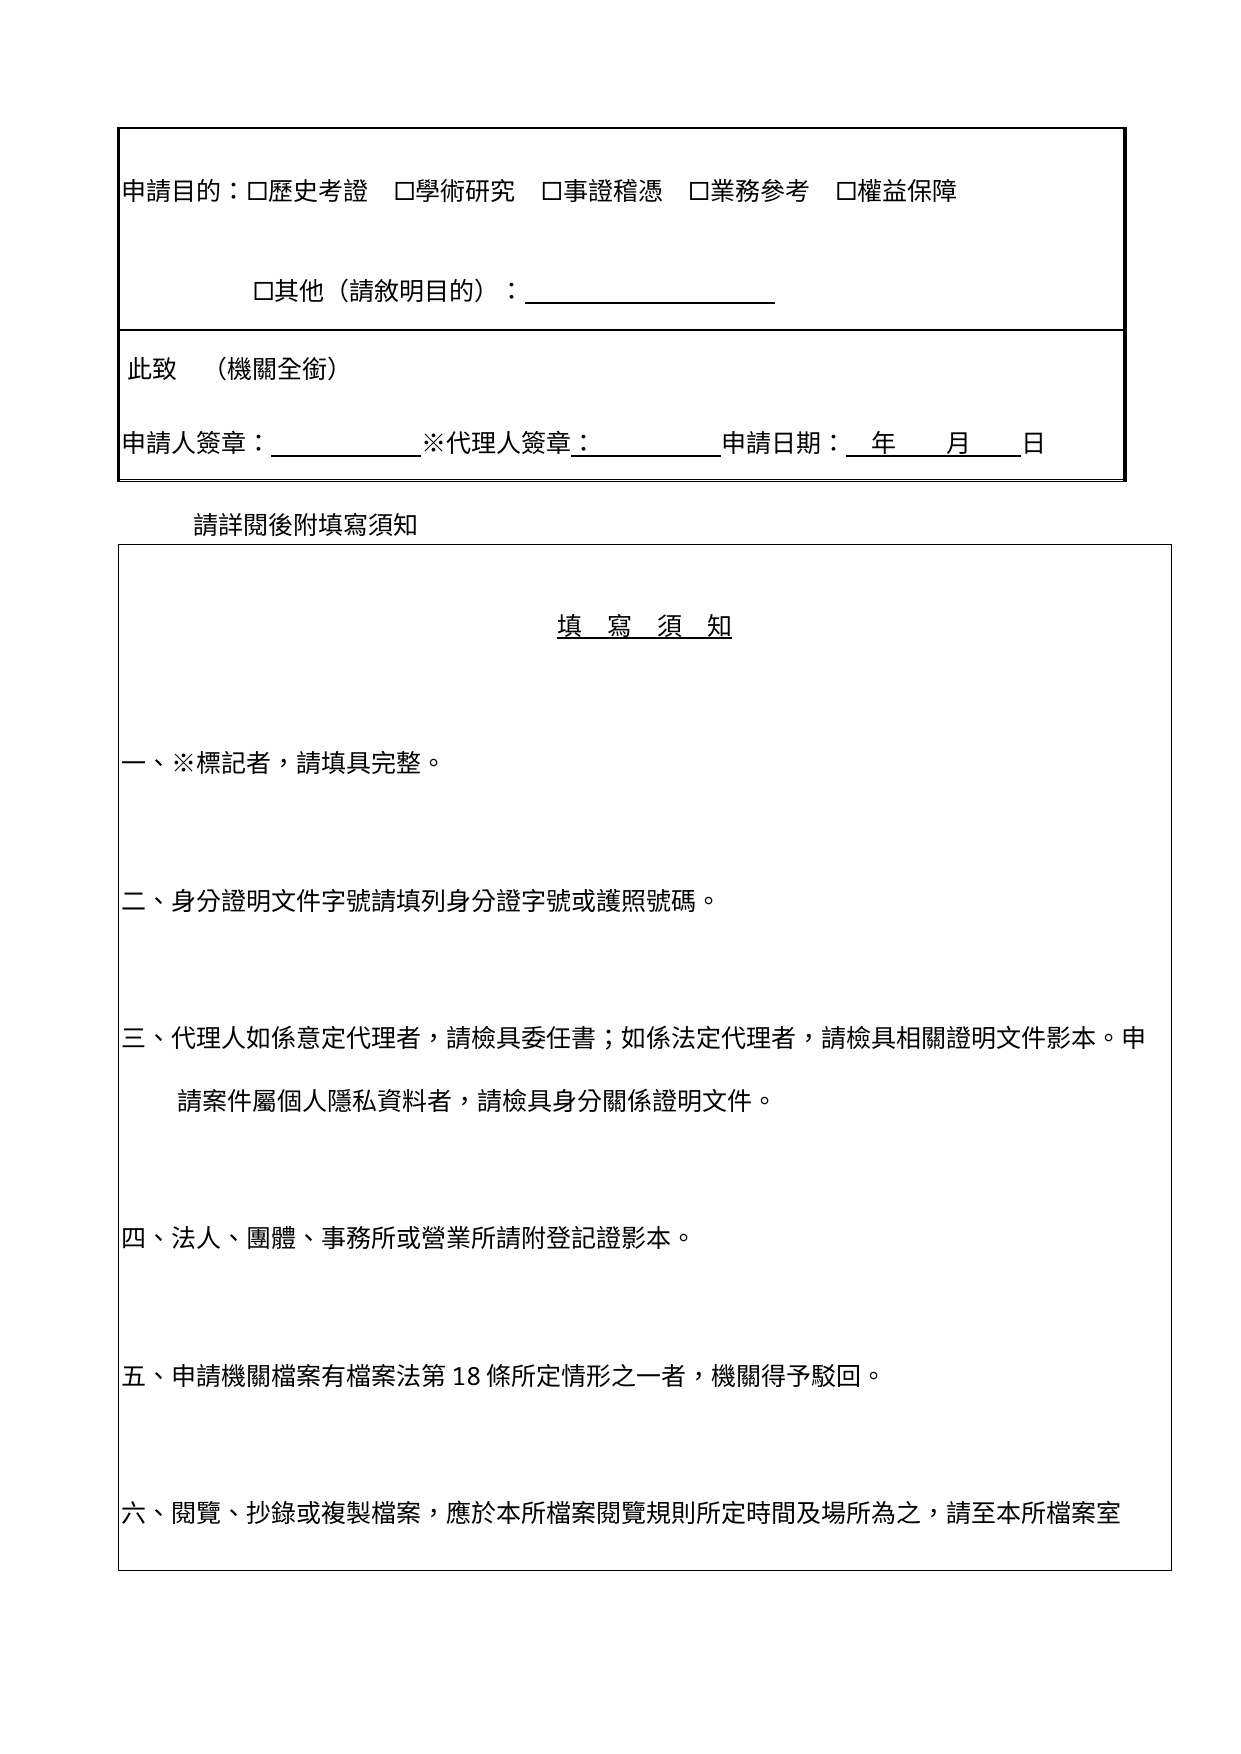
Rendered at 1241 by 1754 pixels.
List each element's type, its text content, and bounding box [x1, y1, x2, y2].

table_cell 申請目的：歷史考證 學術研究 事證稽憑 業務參考 權益保障 其他（請敘明目的）： [120, 129, 1123, 329]
text 請詳閱後附填寫須知 [118, 482, 1125, 544]
table_header 填 寫 須 知 一、※標記者，請填具完整。 二、身分證明文件字號請填列身分證字號或護照號碼。 三、代理人如係意定代理者，請檢具委任書；如係法定代理者，請檢具相關證明文件影本。申請案件屬個人隱私資料者，請檢具身分關係證明文件。 四、法人、團體、事務所或營業所請附登記證影本。 五、申請機關檔案有檔案法第18條所定情形之一者，機關得予駁回。 六、閱覽、抄錄或複製檔案，應於本所檔案閱覽規則所定時間及場所為之，請至本所檔案室 [119, 545, 1171, 1570]
table_cell 此致 （機關全銜） 申請人簽章： ※代理人簽章： 申請日期： 年 月 日 [120, 331, 1123, 479]
